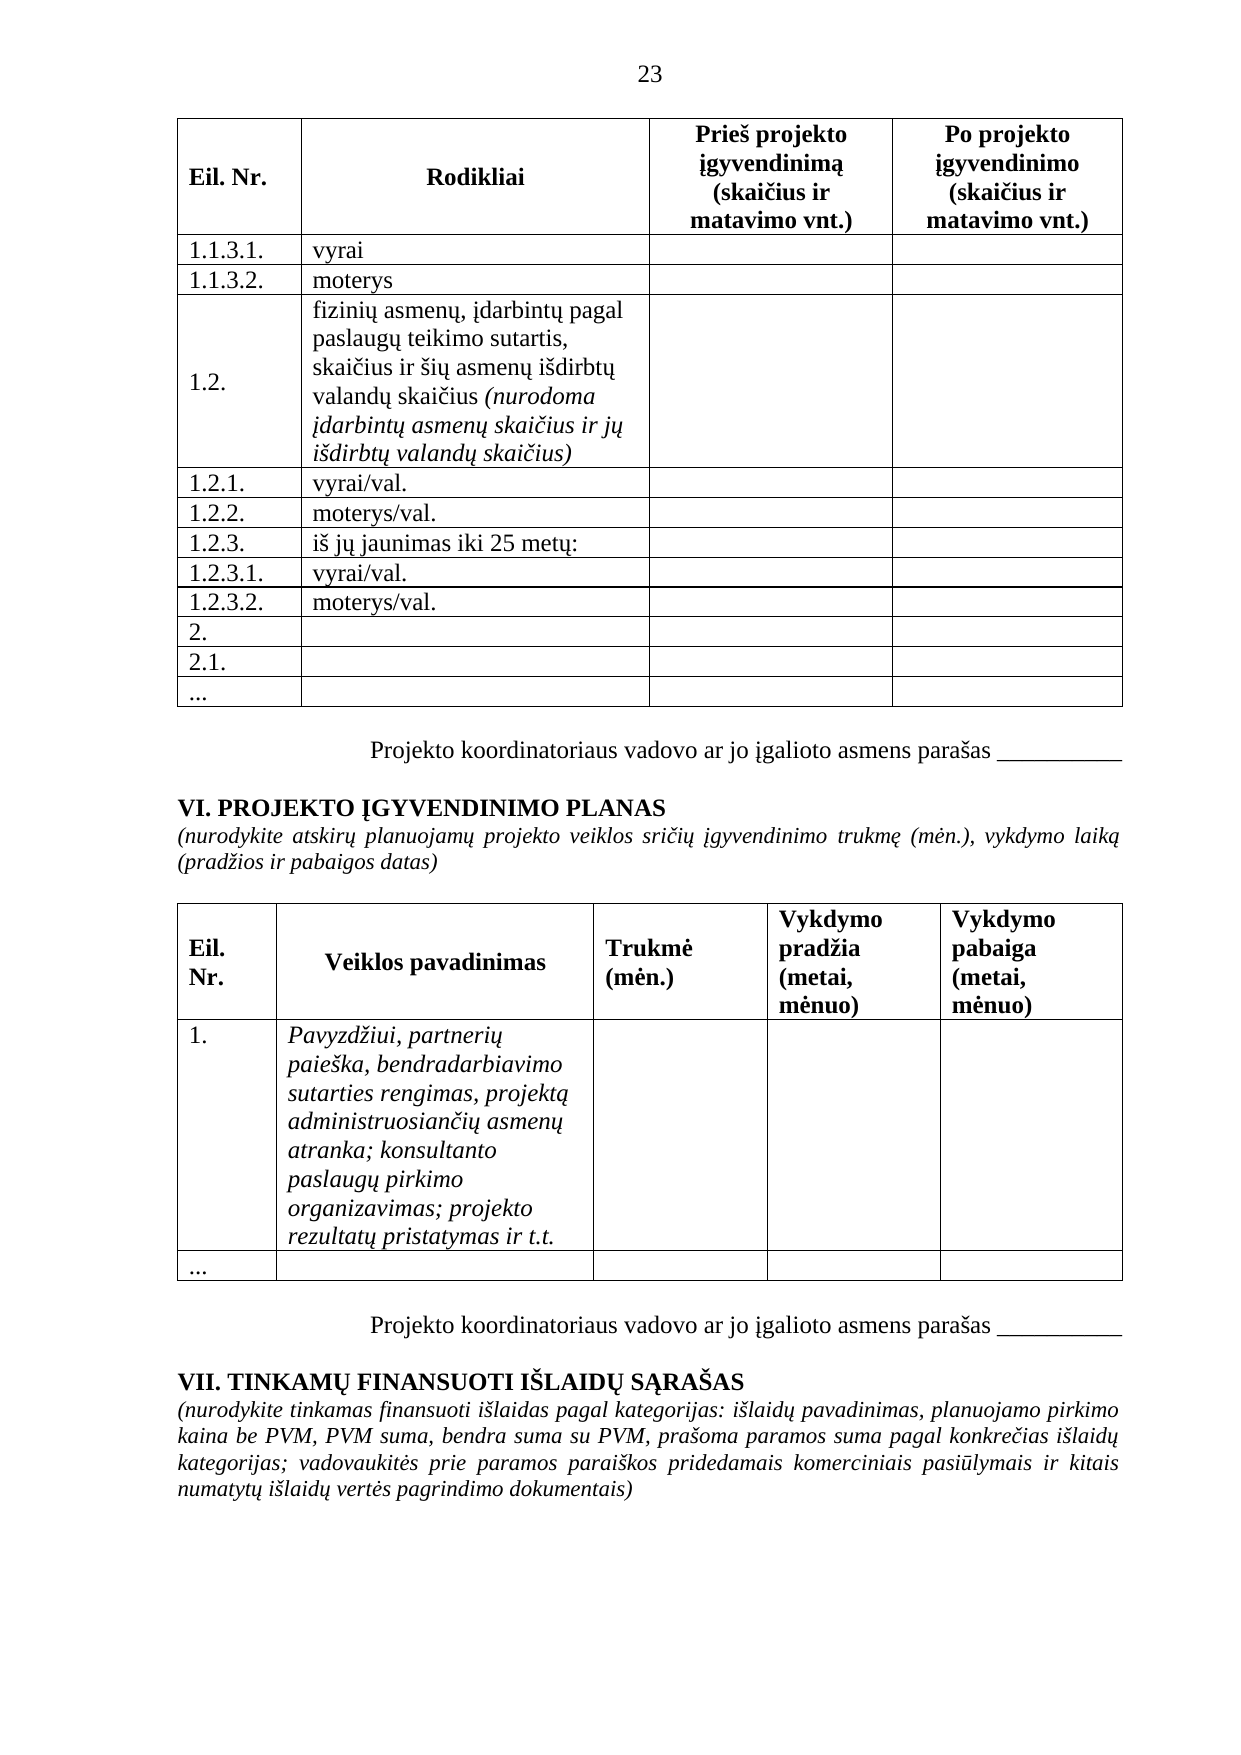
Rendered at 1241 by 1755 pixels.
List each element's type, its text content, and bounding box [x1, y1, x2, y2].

table_cell 1.1.3.2. [178, 265, 301, 294]
table_cell Pavyzdžiui, partnerių paieška, bendradarbiavimo sutarties rengimas, projektą administruosiančių asmenų atranka; konsultanto paslaugų pirkimo organizavimas; projekto rezultatų pristatymas ir t.t. [277, 1020, 593, 1250]
table_cell [650, 647, 892, 676]
table_header Eil. Nr. [178, 119, 301, 234]
table_cell [650, 588, 892, 616]
text (nurodykite tinkamas finansuoti išlaidas pagal kategorijas: išlaidų pavadinimas, planuojamo pirkimo kaina be PVM, PVM suma, bendra suma su PVM, prašoma paramos suma pagal konkrečias išlaidų kategorijas; vadovaukitės prie paramos paraiškos pridedamais komerciniais pasiūlymais ir kitais numatytų išlaidų vertės pagrindimo dokumentais) [177, 1396, 1122, 1501]
table_cell [893, 558, 1122, 586]
table_cell moterys/val. [302, 588, 649, 616]
table_header Eil. Nr. [178, 904, 276, 1019]
table_cell [650, 295, 892, 467]
table_cell vyrai [302, 235, 649, 264]
table_cell [302, 617, 649, 646]
text VII. TINKAMŲ FINANSUOTI IŠLAIDŲ SĄRAŠAS [177, 1367, 1122, 1396]
table_cell 1.2.3.1. [178, 558, 301, 586]
table_cell [941, 1020, 1122, 1250]
table_header Prieš projekto įgyvendinimą (skaičius ir matavimo vnt.) [650, 119, 892, 234]
table_cell [650, 558, 892, 586]
table_cell [650, 528, 892, 557]
text VI. PROJEKTO ĮGYVENDINIMO PLANAS [177, 793, 1122, 822]
table_cell [941, 1251, 1122, 1280]
table_cell [650, 617, 892, 646]
table_cell moterys [302, 265, 649, 294]
table_cell [893, 498, 1122, 527]
table_cell [302, 677, 649, 706]
table_header Vykdymo pabaiga (metai, mėnuo) [941, 904, 1122, 1019]
table_header Rodikliai [302, 119, 649, 234]
table_cell [594, 1251, 767, 1280]
table_cell [893, 265, 1122, 294]
table_cell [893, 647, 1122, 676]
text Projekto koordinatoriaus vadovo ar jo įgalioto asmens parašas __________ [177, 1310, 1122, 1338]
table_header Vykdymo pradžia (metai, mėnuo) [768, 904, 940, 1019]
table_cell [768, 1020, 940, 1250]
table_cell [893, 468, 1122, 497]
table_cell iš jų jaunimas iki 25 metų: [302, 528, 649, 557]
table_cell 2. [178, 617, 301, 646]
table_cell ... [178, 677, 301, 706]
text (nurodykite atskirų planuojamų projekto veiklos sričių įgyvendinimo trukmę (mėn.), vykdymo laiką (pradžios ir pabaigos datas) [177, 822, 1122, 874]
table_cell 1.2.3. [178, 528, 301, 557]
table_cell fizinių asmenų, įdarbintų pagal paslaugų teikimo sutartis, skaičius ir šių asmenų išdirbtų valandų skaičius (nurodoma įdarbintų asmenų skaičius ir jų išdirbtų valandų skaičius) [302, 295, 649, 467]
table_cell 1.2.2. [178, 498, 301, 527]
table_cell [594, 1020, 767, 1250]
table_cell [768, 1251, 940, 1280]
table_cell [650, 498, 892, 527]
table_cell moterys/val. [302, 498, 649, 527]
table_cell [302, 647, 649, 676]
table_cell 1.1.3.1. [178, 235, 301, 264]
table_cell vyrai/val. [302, 468, 649, 497]
table_cell [650, 468, 892, 497]
table_cell 2.1. [178, 647, 301, 676]
table_cell [893, 295, 1122, 467]
table_cell 1.2.1. [178, 468, 301, 497]
table_cell [893, 588, 1122, 616]
table_cell vyrai/val. [302, 558, 649, 586]
table_header Po projekto įgyvendinimo (skaičius ir matavimo vnt.) [893, 119, 1122, 234]
text Projekto koordinatoriaus vadovo ar jo įgalioto asmens parašas __________ [177, 735, 1122, 764]
table_cell [650, 235, 892, 264]
table_cell 1.2. [178, 295, 301, 467]
table_cell [893, 235, 1122, 264]
table_header Trukmė (mėn.) [594, 904, 767, 1019]
table_cell 1. [178, 1020, 276, 1250]
table_cell ... [178, 1251, 276, 1280]
table_cell [893, 677, 1122, 706]
table_cell [277, 1251, 593, 1280]
table_cell [650, 265, 892, 294]
table_cell 1.2.3.2. [178, 588, 301, 616]
table_cell [893, 528, 1122, 557]
table_cell [650, 677, 892, 706]
table_header Veiklos pavadinimas [277, 904, 593, 1019]
table_cell [893, 617, 1122, 646]
